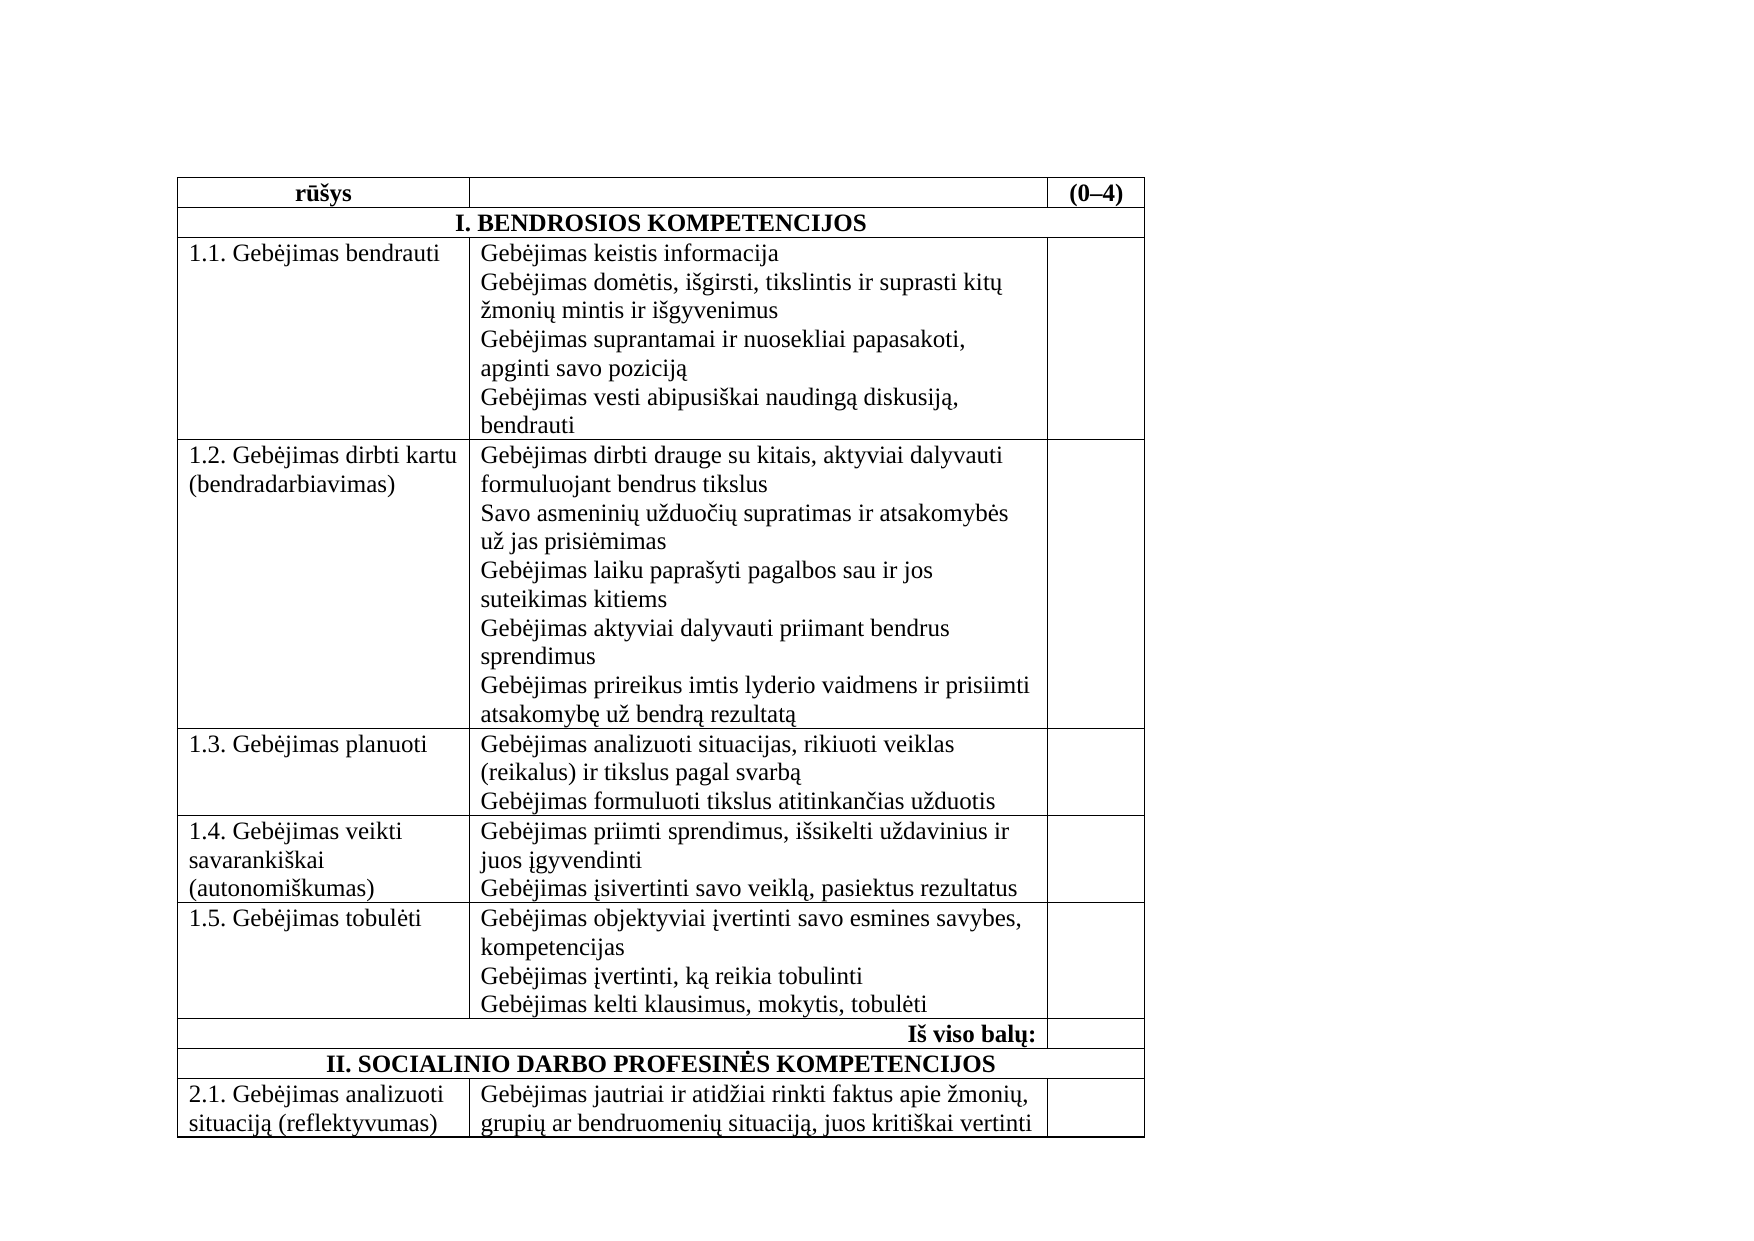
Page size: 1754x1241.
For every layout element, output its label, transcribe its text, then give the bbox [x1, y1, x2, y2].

table_cell [1048, 238, 1144, 439]
table_header [470, 178, 1047, 207]
table_header rūšys [178, 178, 469, 207]
table_header (0–4) [1048, 178, 1144, 207]
table_cell Gebėjimas analizuoti situacijas, rikiuoti veiklas (reikalus) ir tikslus pagal svarbą Gebėjimas formuluoti tikslus atitinkančias užduotis [470, 729, 1047, 815]
table_cell Gebėjimas jautriai ir atidžiai rinkti faktus apie žmonių, grupių ar bendruomenių situaciją, juos kritiškai vertinti [470, 1079, 1047, 1136]
table_cell 1.2. Gebėjimas dirbti kartu (bendradarbiavimas) [178, 440, 469, 728]
table_cell Iš viso balų: [178, 1019, 1047, 1048]
table_cell 1.3. Gebėjimas planuoti [178, 729, 469, 815]
table_cell [1048, 903, 1144, 1018]
table_cell Gebėjimas priimti sprendimus, išsikelti uždavinius ir juos įgyvendinti Gebėjimas įsivertinti savo veiklą, pasiektus rezultatus [470, 816, 1047, 902]
table_cell Gebėjimas dirbti drauge su kitais, aktyviai dalyvauti formuluojant bendrus tikslus Savo asmeninių užduočių supratimas ir atsakomybės už jas prisiėmimas Gebėjimas laiku paprašyti pagalbos sau ir jos suteikimas kitiems Gebėjimas aktyviai dalyvauti priimant bendrus sprendimus Gebėjimas prireikus imtis lyderio vaidmens ir prisiimti atsakomybę už bendrą rezultatą [470, 440, 1047, 728]
table_cell [1048, 729, 1144, 815]
table_cell [1048, 440, 1144, 728]
table_cell [1048, 1079, 1144, 1136]
table_cell 2.1. Gebėjimas analizuoti situaciją (reflektyvumas) [178, 1079, 469, 1136]
table_cell I. BENDROSIOS KOMPETENCIJOS [178, 208, 1144, 237]
table_cell [1048, 816, 1144, 902]
table_cell Gebėjimas keistis informacija Gebėjimas domėtis, išgirsti, tikslintis ir suprasti kitų žmonių mintis ir išgyvenimus Gebėjimas suprantamai ir nuosekliai papasakoti, apginti savo poziciją Gebėjimas vesti abipusiškai naudingą diskusiją, bendrauti [470, 238, 1047, 439]
table_cell II. SOCIALINIO DARBO PROFESINĖS KOMPETENCIJOS [178, 1049, 1144, 1078]
table_cell [1048, 1019, 1144, 1048]
table_cell Gebėjimas objektyviai įvertinti savo esmines savybes, kompetencijas Gebėjimas įvertinti, ką reikia tobulinti Gebėjimas kelti klausimus, mokytis, tobulėti [470, 903, 1047, 1018]
table_cell 1.4. Gebėjimas veikti savarankiškai (autonomiškumas) [178, 816, 469, 902]
table_cell 1.5. Gebėjimas tobulėti [178, 903, 469, 1018]
table_cell 1.1. Gebėjimas bendrauti [178, 238, 469, 439]
